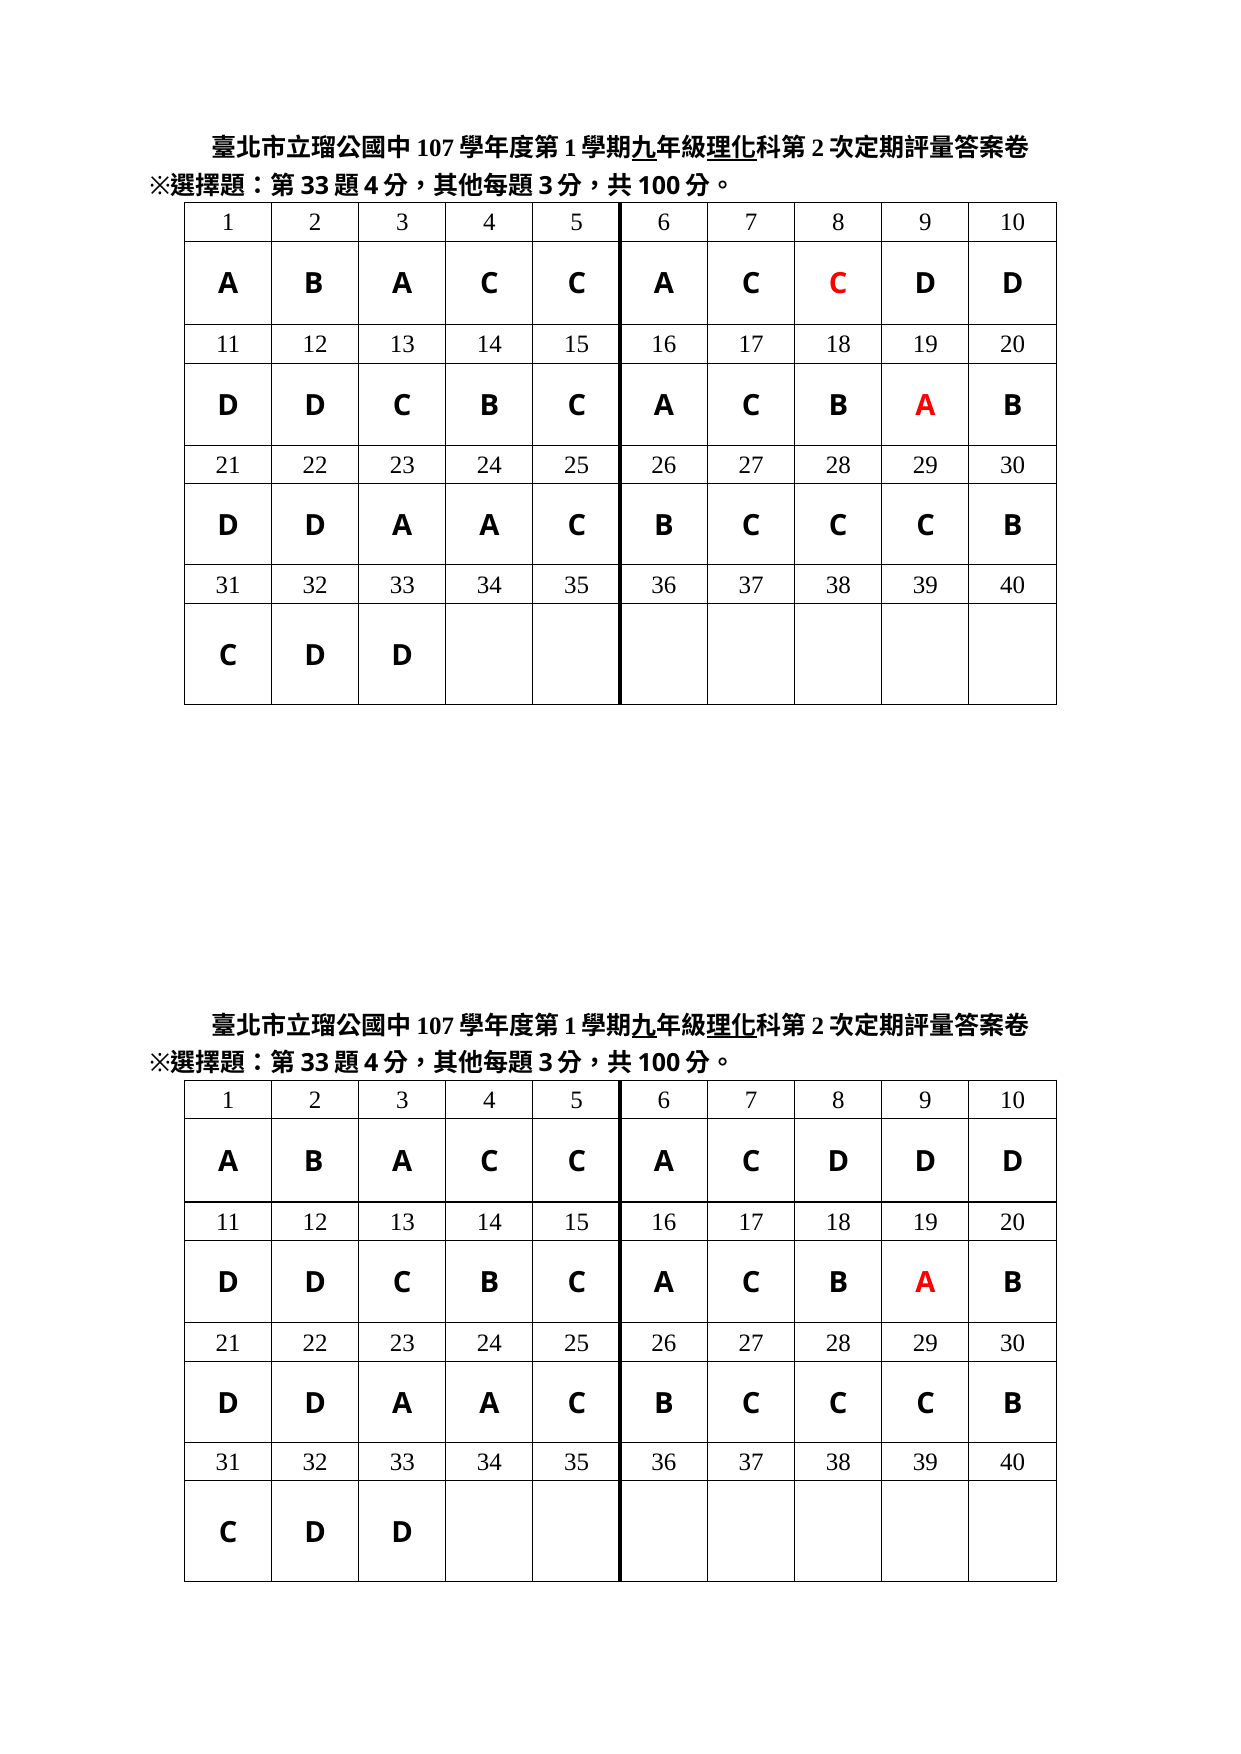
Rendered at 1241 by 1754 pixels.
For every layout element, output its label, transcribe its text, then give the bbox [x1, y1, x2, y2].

table_cell B [969, 364, 1056, 445]
text ※選擇題：第33題4分，其他每題3分，共100分。 [118, 1042, 1122, 1079]
table_cell [446, 604, 532, 703]
table_cell D [882, 242, 968, 324]
table_cell D [185, 1241, 271, 1322]
table_cell 24 [446, 1323, 532, 1361]
table_cell C [533, 1241, 618, 1322]
table_cell A [359, 242, 445, 324]
table_cell [882, 1481, 968, 1581]
table_cell 23 [359, 446, 445, 483]
table_header 7 [708, 203, 794, 241]
table_cell 11 [185, 325, 271, 362]
table_cell 27 [708, 446, 794, 483]
table_cell 25 [533, 446, 618, 483]
table_cell 17 [708, 325, 794, 362]
table_cell 16 [622, 325, 707, 362]
table_cell D [969, 242, 1056, 324]
table_cell 30 [969, 1323, 1056, 1361]
table_cell 30 [969, 446, 1056, 483]
table_cell 15 [533, 1203, 618, 1240]
table_header 1 [185, 203, 271, 241]
table_cell 32 [272, 565, 358, 603]
table_header 9 [882, 203, 968, 241]
table_cell 23 [359, 1323, 445, 1361]
table_cell B [969, 1362, 1056, 1442]
table_cell C [882, 1362, 968, 1442]
table_cell 16 [622, 1203, 707, 1240]
table_cell C [795, 242, 881, 324]
table_cell C [708, 364, 794, 445]
table_cell A [622, 242, 707, 324]
table_cell 26 [622, 1323, 707, 1361]
table_cell C [533, 1119, 618, 1201]
table_cell A [882, 364, 968, 445]
table_cell C [708, 1362, 794, 1442]
table_cell C [359, 1241, 445, 1322]
table_cell A [446, 484, 532, 564]
table_cell 35 [533, 1443, 618, 1480]
table_cell 22 [272, 446, 358, 483]
table_cell C [795, 1362, 881, 1442]
table_cell [533, 1481, 618, 1581]
table_cell 14 [446, 1203, 532, 1240]
table_cell 40 [969, 565, 1056, 603]
table_cell B [622, 484, 707, 564]
table_cell C [708, 1119, 794, 1201]
table_cell D [969, 1119, 1056, 1201]
table_cell B [272, 1119, 358, 1201]
table_cell D [272, 604, 358, 703]
table_header 5 [533, 1081, 618, 1118]
table_header 7 [708, 1081, 794, 1118]
table_header 9 [882, 1081, 968, 1118]
table_cell B [446, 1241, 532, 1322]
table_cell B [795, 364, 881, 445]
table_cell 28 [795, 446, 881, 483]
table_cell C [708, 1241, 794, 1322]
table_cell 31 [185, 1443, 271, 1480]
table_cell 36 [622, 565, 707, 603]
table_cell C [446, 242, 532, 324]
table_cell 34 [446, 1443, 532, 1480]
table_cell C [359, 364, 445, 445]
table_cell 25 [533, 1323, 618, 1361]
table_cell 38 [795, 1443, 881, 1480]
table_cell D [272, 1481, 358, 1581]
table_header 8 [795, 1081, 881, 1118]
table_cell C [795, 484, 881, 564]
table_cell 28 [795, 1323, 881, 1361]
table_cell 29 [882, 446, 968, 483]
table_cell 12 [272, 1203, 358, 1240]
table_cell D [882, 1119, 968, 1201]
table_header 2 [272, 1081, 358, 1118]
table_cell 37 [708, 565, 794, 603]
table_cell A [622, 1241, 707, 1322]
table_header 3 [359, 1081, 445, 1118]
table_cell C [882, 484, 968, 564]
table_cell C [533, 484, 618, 564]
table_cell 14 [446, 325, 532, 362]
table_cell A [359, 1362, 445, 1442]
table_cell A [185, 242, 271, 324]
table_cell 17 [708, 1203, 794, 1240]
table_cell B [622, 1362, 707, 1442]
table_cell C [446, 1119, 532, 1201]
table_cell B [969, 484, 1056, 564]
table_cell [708, 1481, 794, 1581]
table_cell A [882, 1241, 968, 1322]
table_cell 37 [708, 1443, 794, 1480]
table_cell 11 [185, 1203, 271, 1240]
table_cell [882, 604, 968, 703]
table_cell C [533, 242, 618, 324]
table_cell 19 [882, 325, 968, 362]
table_cell 20 [969, 325, 1056, 362]
table_cell D [359, 1481, 445, 1581]
table_cell C [533, 364, 618, 445]
table_header 5 [533, 203, 618, 241]
table_header 10 [969, 1081, 1056, 1118]
table_cell 38 [795, 565, 881, 603]
table_header 6 [622, 1081, 707, 1118]
table_cell [622, 604, 707, 703]
table_cell C [185, 604, 271, 703]
table_cell B [446, 364, 532, 445]
table_cell 33 [359, 1443, 445, 1480]
table_cell [533, 604, 618, 703]
table_cell D [185, 484, 271, 564]
table_cell D [272, 484, 358, 564]
table_cell 39 [882, 565, 968, 603]
table_cell B [795, 1241, 881, 1322]
table_cell D [359, 604, 445, 703]
table_cell [708, 604, 794, 703]
table_cell 12 [272, 325, 358, 362]
table_cell 15 [533, 325, 618, 362]
table_header 3 [359, 203, 445, 241]
table_cell A [446, 1362, 532, 1442]
table_cell 19 [882, 1203, 968, 1240]
table_header 4 [446, 203, 532, 241]
table_cell 39 [882, 1443, 968, 1480]
table_cell 18 [795, 325, 881, 362]
table_cell A [359, 484, 445, 564]
table_header 6 [622, 203, 707, 241]
table_cell A [359, 1119, 445, 1201]
table_cell 18 [795, 1203, 881, 1240]
table_cell 24 [446, 446, 532, 483]
table_cell D [272, 1241, 358, 1322]
table_cell 29 [882, 1323, 968, 1361]
text 臺北市立瑠公國中107學年度第1學期九年級理化科第2次定期評量答案卷 [118, 1004, 1122, 1042]
table_cell [969, 604, 1056, 703]
table_cell 35 [533, 565, 618, 603]
table_cell 13 [359, 1203, 445, 1240]
table_cell 40 [969, 1443, 1056, 1480]
table_cell 34 [446, 565, 532, 603]
table_cell A [185, 1119, 271, 1201]
table_header 2 [272, 203, 358, 241]
table_cell D [185, 1362, 271, 1442]
table_header 4 [446, 1081, 532, 1118]
table_cell 32 [272, 1443, 358, 1480]
table_cell [795, 1481, 881, 1581]
table_cell A [622, 364, 707, 445]
table_cell D [795, 1119, 881, 1201]
table_cell 13 [359, 325, 445, 362]
table_cell C [708, 484, 794, 564]
table_cell [795, 604, 881, 703]
text 臺北市立瑠公國中107學年度第1學期九年級理化科第2次定期評量答案卷 [118, 127, 1122, 164]
text ※選擇題：第33題4分，其他每題3分，共100分。 [118, 164, 1122, 202]
table_cell 21 [185, 1323, 271, 1361]
table_cell C [185, 1481, 271, 1581]
table_cell B [969, 1241, 1056, 1322]
table_cell [969, 1481, 1056, 1581]
table_cell A [622, 1119, 707, 1201]
table_header 1 [185, 1081, 271, 1118]
table_cell D [185, 364, 271, 445]
table_cell [622, 1481, 707, 1581]
table_cell 21 [185, 446, 271, 483]
table_cell 20 [969, 1203, 1056, 1240]
table_cell 26 [622, 446, 707, 483]
table_header 10 [969, 203, 1056, 241]
table_cell D [272, 1362, 358, 1442]
table_cell B [272, 242, 358, 324]
table_cell 22 [272, 1323, 358, 1361]
table_cell C [708, 242, 794, 324]
table_cell [446, 1481, 532, 1581]
table_cell 31 [185, 565, 271, 603]
table_cell C [533, 1362, 618, 1442]
table_cell 36 [622, 1443, 707, 1480]
table_header 8 [795, 203, 881, 241]
table_cell 27 [708, 1323, 794, 1361]
table_cell 33 [359, 565, 445, 603]
table_cell D [272, 364, 358, 445]
